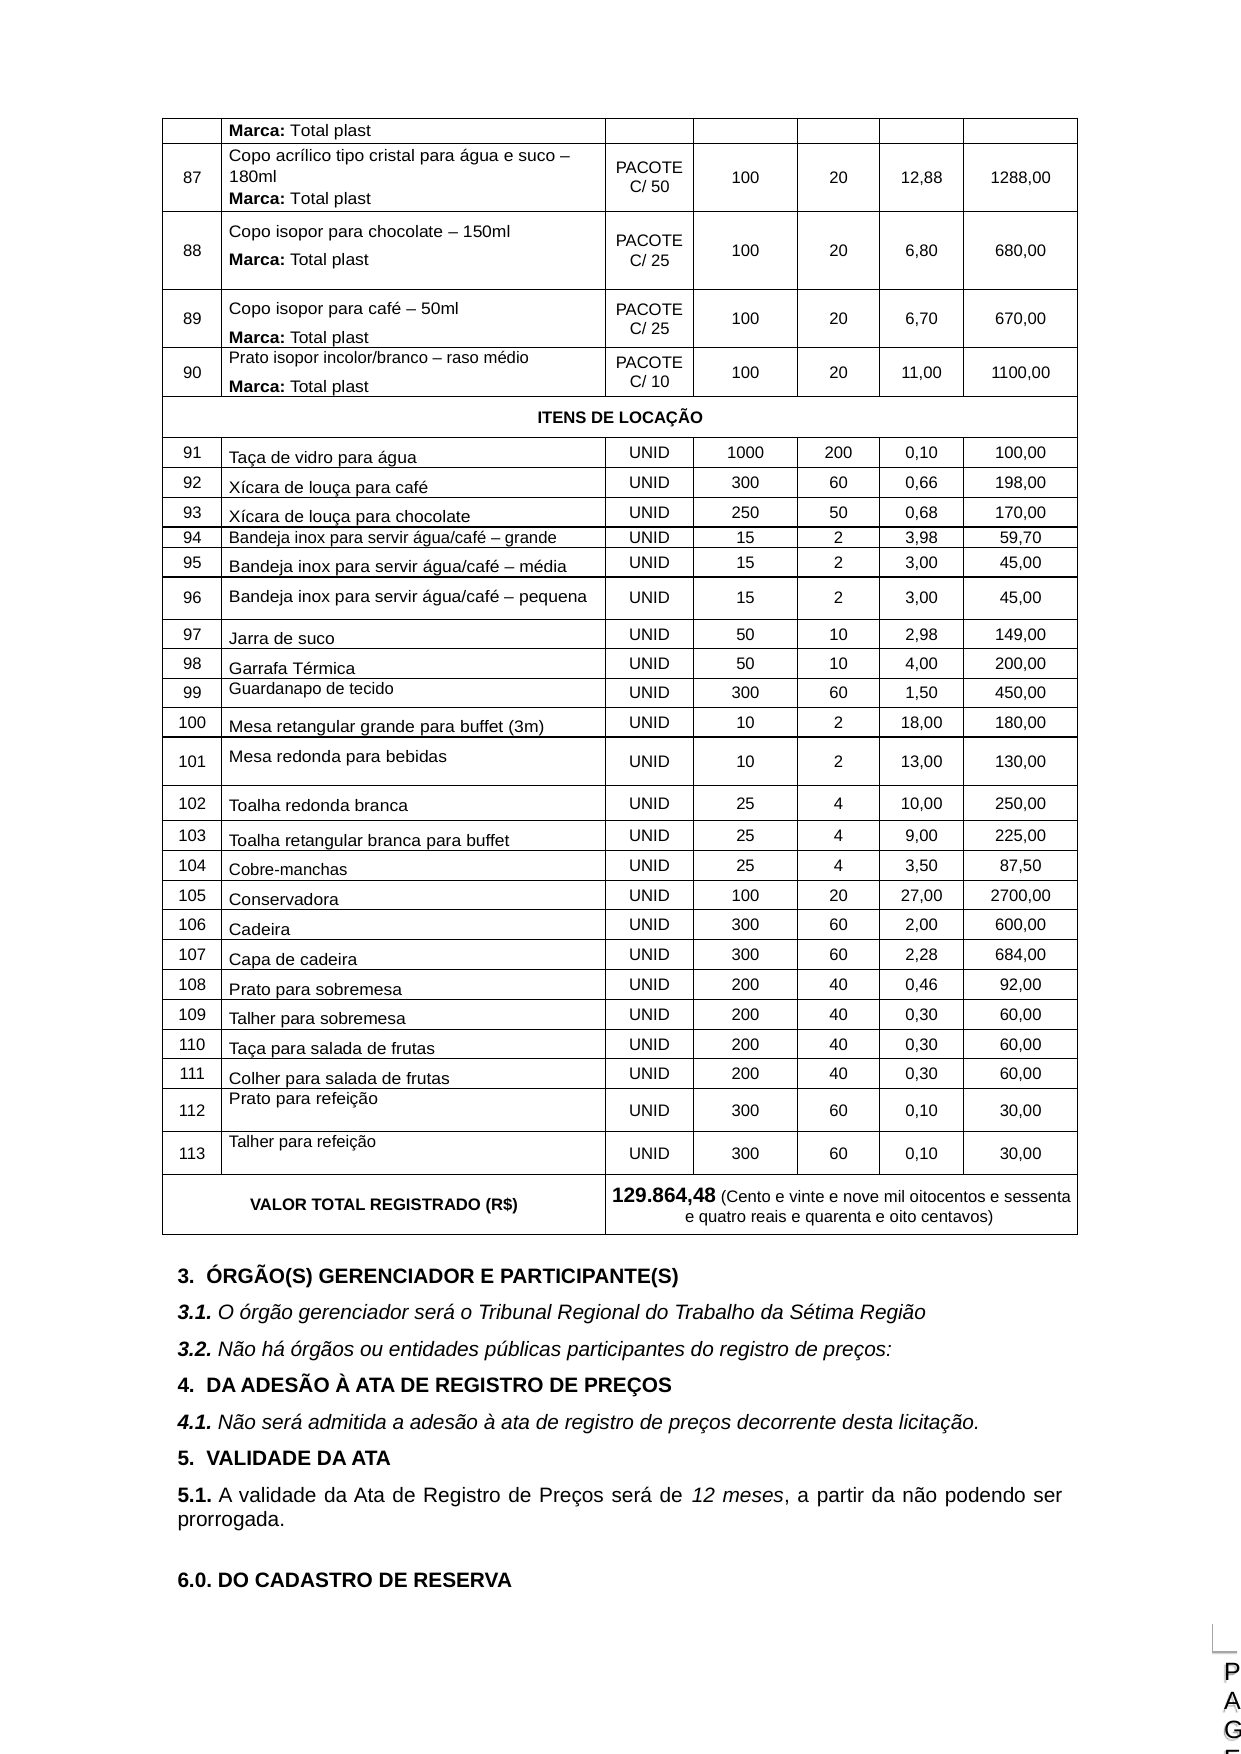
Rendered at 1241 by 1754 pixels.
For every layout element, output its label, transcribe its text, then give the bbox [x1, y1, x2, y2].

table_cell 100,00 [964, 438, 1077, 467]
table_cell 198,00 [964, 468, 1077, 497]
table_cell [163, 119, 221, 143]
table_cell 91 [163, 438, 221, 467]
table_cell 10 [694, 738, 797, 785]
text 5. VALIDADE DA ATA [177, 1446, 1063, 1470]
table_cell 50 [694, 620, 797, 648]
table_cell 20 [798, 290, 879, 347]
table_cell UNID [606, 910, 693, 939]
table_cell 10 [798, 620, 879, 648]
table_cell 1,50 [880, 679, 963, 707]
table_cell 6,70 [880, 290, 963, 347]
table_cell 0,30 [880, 1059, 963, 1088]
table_cell Mesa redonda para bebidas [222, 738, 605, 785]
table_cell 103 [163, 821, 221, 850]
text 4.1. Não será admitida a adesão à ata de registro de preços decorrente desta licitação. [177, 1409, 1063, 1433]
table_cell 106 [163, 910, 221, 939]
table_cell Taça de vidro para água [222, 438, 605, 467]
table_cell Marca: Total plast [222, 119, 605, 143]
table_cell 2,98 [880, 620, 963, 648]
table_cell 15 [694, 528, 797, 547]
table_cell 200 [694, 1059, 797, 1088]
table_cell 95 [163, 548, 221, 576]
table_cell UNID [606, 708, 693, 736]
table_cell 300 [694, 1132, 797, 1174]
table_cell 100 [694, 212, 797, 289]
table_cell PACOTE C/ 50 [606, 144, 693, 211]
table_cell UNID [606, 881, 693, 909]
table_cell UNID [606, 620, 693, 648]
table_cell 109 [163, 1000, 221, 1028]
table_cell 3,00 [880, 548, 963, 576]
table_cell 88 [163, 212, 221, 289]
table_cell 2,00 [880, 910, 963, 939]
table_cell 112 [163, 1089, 221, 1131]
table_cell 684,00 [964, 940, 1077, 969]
table_cell 6,80 [880, 212, 963, 289]
table_cell 100 [694, 144, 797, 211]
table_cell 40 [798, 1030, 879, 1058]
table_cell 180,00 [964, 708, 1077, 736]
table_cell Talher para sobremesa [222, 1000, 605, 1028]
table_cell Copo isopor para chocolate – 150ml Marca: Total plast [222, 212, 605, 289]
table_cell 40 [798, 1000, 879, 1028]
table_cell UNID [606, 1059, 693, 1088]
table_cell 50 [798, 498, 879, 526]
table_cell 89 [163, 290, 221, 347]
table_cell UNID [606, 438, 693, 467]
table_cell UNID [606, 821, 693, 850]
table_cell 30,00 [964, 1089, 1077, 1131]
table_cell Bandeja inox para servir água/café – média [222, 548, 605, 576]
table_cell 1000 [694, 438, 797, 467]
table_cell Prato isopor incolor/branco – raso médio Marca: Total plast [222, 348, 605, 396]
text 4. DA ADESÃO À ATA DE REGISTRO DE PREÇOS [177, 1373, 1063, 1397]
table_cell 2 [798, 578, 879, 618]
table_cell 111 [163, 1059, 221, 1088]
table_cell Bandeja inox para servir água/café – pequena [222, 578, 605, 618]
table_cell 100 [163, 708, 221, 736]
table_cell 93 [163, 498, 221, 526]
table_cell Prato para sobremesa [222, 970, 605, 999]
table_cell UNID [606, 970, 693, 999]
table_cell 105 [163, 881, 221, 909]
table_cell 300 [694, 1089, 797, 1131]
table_cell 60 [798, 468, 879, 497]
table_cell UNID [606, 498, 693, 526]
table_cell 27,00 [880, 881, 963, 909]
table_cell 96 [163, 578, 221, 618]
table_cell [606, 119, 693, 143]
table_cell 101 [163, 738, 221, 785]
table_cell 200,00 [964, 649, 1077, 678]
table_cell Capa de cadeira [222, 940, 605, 969]
table_cell 20 [798, 212, 879, 289]
table_cell 2,28 [880, 940, 963, 969]
table_cell 113 [163, 1132, 221, 1174]
text 3.2. Não há órgãos ou entidades públicas participantes do registro de preços: [177, 1337, 1063, 1361]
table_cell UNID [606, 1000, 693, 1028]
table_cell 4 [798, 821, 879, 850]
table_cell Garrafa Térmica [222, 649, 605, 678]
table_cell 25 [694, 786, 797, 820]
table_cell Mesa retangular grande para buffet (3m) [222, 708, 605, 736]
table_cell 2 [798, 708, 879, 736]
table_cell 25 [694, 851, 797, 879]
table_cell 92 [163, 468, 221, 497]
table_cell UNID [606, 738, 693, 785]
table_cell 10 [798, 649, 879, 678]
table_cell 0,10 [880, 1132, 963, 1174]
table_cell 0,10 [880, 438, 963, 467]
table_cell Jarra de suco [222, 620, 605, 648]
text 3.1. O órgão gerenciador será o Tribunal Regional do Trabalho da Sétima Região [177, 1300, 1063, 1324]
table_cell 100 [694, 881, 797, 909]
table_cell 94 [163, 528, 221, 547]
table_cell UNID [606, 786, 693, 820]
table_cell 60 [798, 940, 879, 969]
table_cell 100 [694, 290, 797, 347]
table_cell 60,00 [964, 1059, 1077, 1088]
table_cell 60,00 [964, 1000, 1077, 1028]
table_cell 40 [798, 1059, 879, 1088]
table_cell Taça para salada de frutas [222, 1030, 605, 1058]
table_cell Copo acrílico tipo cristal para água e suco – 180ml Marca: Total plast [222, 144, 605, 211]
table_cell 25 [694, 821, 797, 850]
table_cell 98 [163, 649, 221, 678]
table_cell 107 [163, 940, 221, 969]
table_cell Copo isopor para café – 50ml Marca: Total plast [222, 290, 605, 347]
table_cell 300 [694, 910, 797, 939]
table_cell 200 [798, 438, 879, 467]
table_cell Toalha redonda branca [222, 786, 605, 820]
table_cell Talher para refeição [222, 1132, 605, 1174]
table_cell 45,00 [964, 548, 1077, 576]
table_cell 11,00 [880, 348, 963, 396]
table_cell 90 [163, 348, 221, 396]
table_cell 200 [694, 1000, 797, 1028]
table_cell VALOR TOTAL REGISTRADO (R$) [163, 1175, 605, 1234]
table_cell Toalha retangular branca para buffet [222, 821, 605, 850]
table_cell 102 [163, 786, 221, 820]
table_cell Bandeja inox para servir água/café – grande [222, 528, 605, 547]
table_cell 2 [798, 738, 879, 785]
table_cell UNID [606, 548, 693, 576]
table_cell 40 [798, 970, 879, 999]
table_cell [880, 119, 963, 143]
table_cell 20 [798, 144, 879, 211]
table_cell 100 [694, 348, 797, 396]
text 5.1. A validade da Ata de Registro de Preços será de 12 meses, a partir da não podendo ser prorrogada. [177, 1482, 1063, 1530]
table_cell UNID [606, 1030, 693, 1058]
table_cell Guardanapo de tecido [222, 679, 605, 707]
table_cell 300 [694, 679, 797, 707]
table_cell 99 [163, 679, 221, 707]
table_cell UNID [606, 1089, 693, 1131]
table_cell 0,68 [880, 498, 963, 526]
table_cell [964, 119, 1077, 143]
table_cell 110 [163, 1030, 221, 1058]
table_cell 10,00 [880, 786, 963, 820]
table_cell 104 [163, 851, 221, 879]
table_cell Prato para refeição [222, 1089, 605, 1131]
table_cell UNID [606, 528, 693, 547]
table_cell 60 [798, 679, 879, 707]
table_cell 3,98 [880, 528, 963, 547]
table_cell 108 [163, 970, 221, 999]
table_cell UNID [606, 851, 693, 879]
table_cell 20 [798, 348, 879, 396]
table_cell Cadeira [222, 910, 605, 939]
table_cell PACOTE C/ 25 [606, 212, 693, 289]
table_cell 250,00 [964, 786, 1077, 820]
table_cell PACOTE C/ 10 [606, 348, 693, 396]
table_cell 0,30 [880, 1000, 963, 1028]
table_cell 2700,00 [964, 881, 1077, 909]
table_cell 18,00 [880, 708, 963, 736]
table_cell 2 [798, 548, 879, 576]
table_cell 200 [694, 970, 797, 999]
table_cell 60 [798, 910, 879, 939]
table_cell UNID [606, 578, 693, 618]
table_cell Conservadora [222, 881, 605, 909]
table_cell 50 [694, 649, 797, 678]
table_cell 3,00 [880, 578, 963, 618]
text 3. ÓRGÃO(S) GERENCIADOR E PARTICIPANTE(S) [177, 1264, 1063, 1288]
table_cell 149,00 [964, 620, 1077, 648]
table_cell 97 [163, 620, 221, 648]
table_cell 4 [798, 786, 879, 820]
table_cell 0,10 [880, 1089, 963, 1131]
table_cell 3,50 [880, 851, 963, 879]
table_cell 1100,00 [964, 348, 1077, 396]
table_cell 87 [163, 144, 221, 211]
table_cell 670,00 [964, 290, 1077, 347]
table_cell 300 [694, 940, 797, 969]
table_cell Xícara de louça para chocolate [222, 498, 605, 526]
table_cell PACOTE C/ 25 [606, 290, 693, 347]
table_cell Xícara de louça para café [222, 468, 605, 497]
table_cell 450,00 [964, 679, 1077, 707]
table_cell UNID [606, 940, 693, 969]
table_cell 170,00 [964, 498, 1077, 526]
table_cell 130,00 [964, 738, 1077, 785]
table_cell 680,00 [964, 212, 1077, 289]
table_cell 60 [798, 1089, 879, 1131]
table_cell ITENS DE LOCAÇÃO [163, 397, 1077, 437]
table_cell 129.864,48 (Cento e vinte e nove mil oitocentos e sessenta e quatro reais e quarenta e oito centavos) [606, 1175, 1077, 1234]
table_cell 4,00 [880, 649, 963, 678]
table_cell 200 [694, 1030, 797, 1058]
table_cell 87,50 [964, 851, 1077, 879]
table_cell 0,30 [880, 1030, 963, 1058]
table_cell 15 [694, 578, 797, 618]
table_cell 1288,00 [964, 144, 1077, 211]
table_cell 250 [694, 498, 797, 526]
table_cell Colher para salada de frutas [222, 1059, 605, 1088]
table_cell 600,00 [964, 910, 1077, 939]
table_cell Cobre-manchas [222, 851, 605, 879]
table_cell 4 [798, 851, 879, 879]
table_cell 13,00 [880, 738, 963, 785]
table_cell 15 [694, 548, 797, 576]
table_cell [798, 119, 879, 143]
table_cell UNID [606, 649, 693, 678]
table_cell 12,88 [880, 144, 963, 211]
table_cell 45,00 [964, 578, 1077, 618]
table_cell 60,00 [964, 1030, 1077, 1058]
table_cell 30,00 [964, 1132, 1077, 1174]
table_cell 59,70 [964, 528, 1077, 547]
table_cell 2 [798, 528, 879, 547]
table_cell 60 [798, 1132, 879, 1174]
table_cell 300 [694, 468, 797, 497]
table_cell UNID [606, 679, 693, 707]
table_cell 10 [694, 708, 797, 736]
table_cell [694, 119, 797, 143]
table_cell UNID [606, 468, 693, 497]
table_cell 0,46 [880, 970, 963, 999]
table_cell 225,00 [964, 821, 1077, 850]
table_cell 92,00 [964, 970, 1077, 999]
table_cell 0,66 [880, 468, 963, 497]
text 6.0. DO CADASTRO DE RESERVA [177, 1568, 1065, 1592]
table_cell 9,00 [880, 821, 963, 850]
table_cell 20 [798, 881, 879, 909]
table_cell UNID [606, 1132, 693, 1174]
